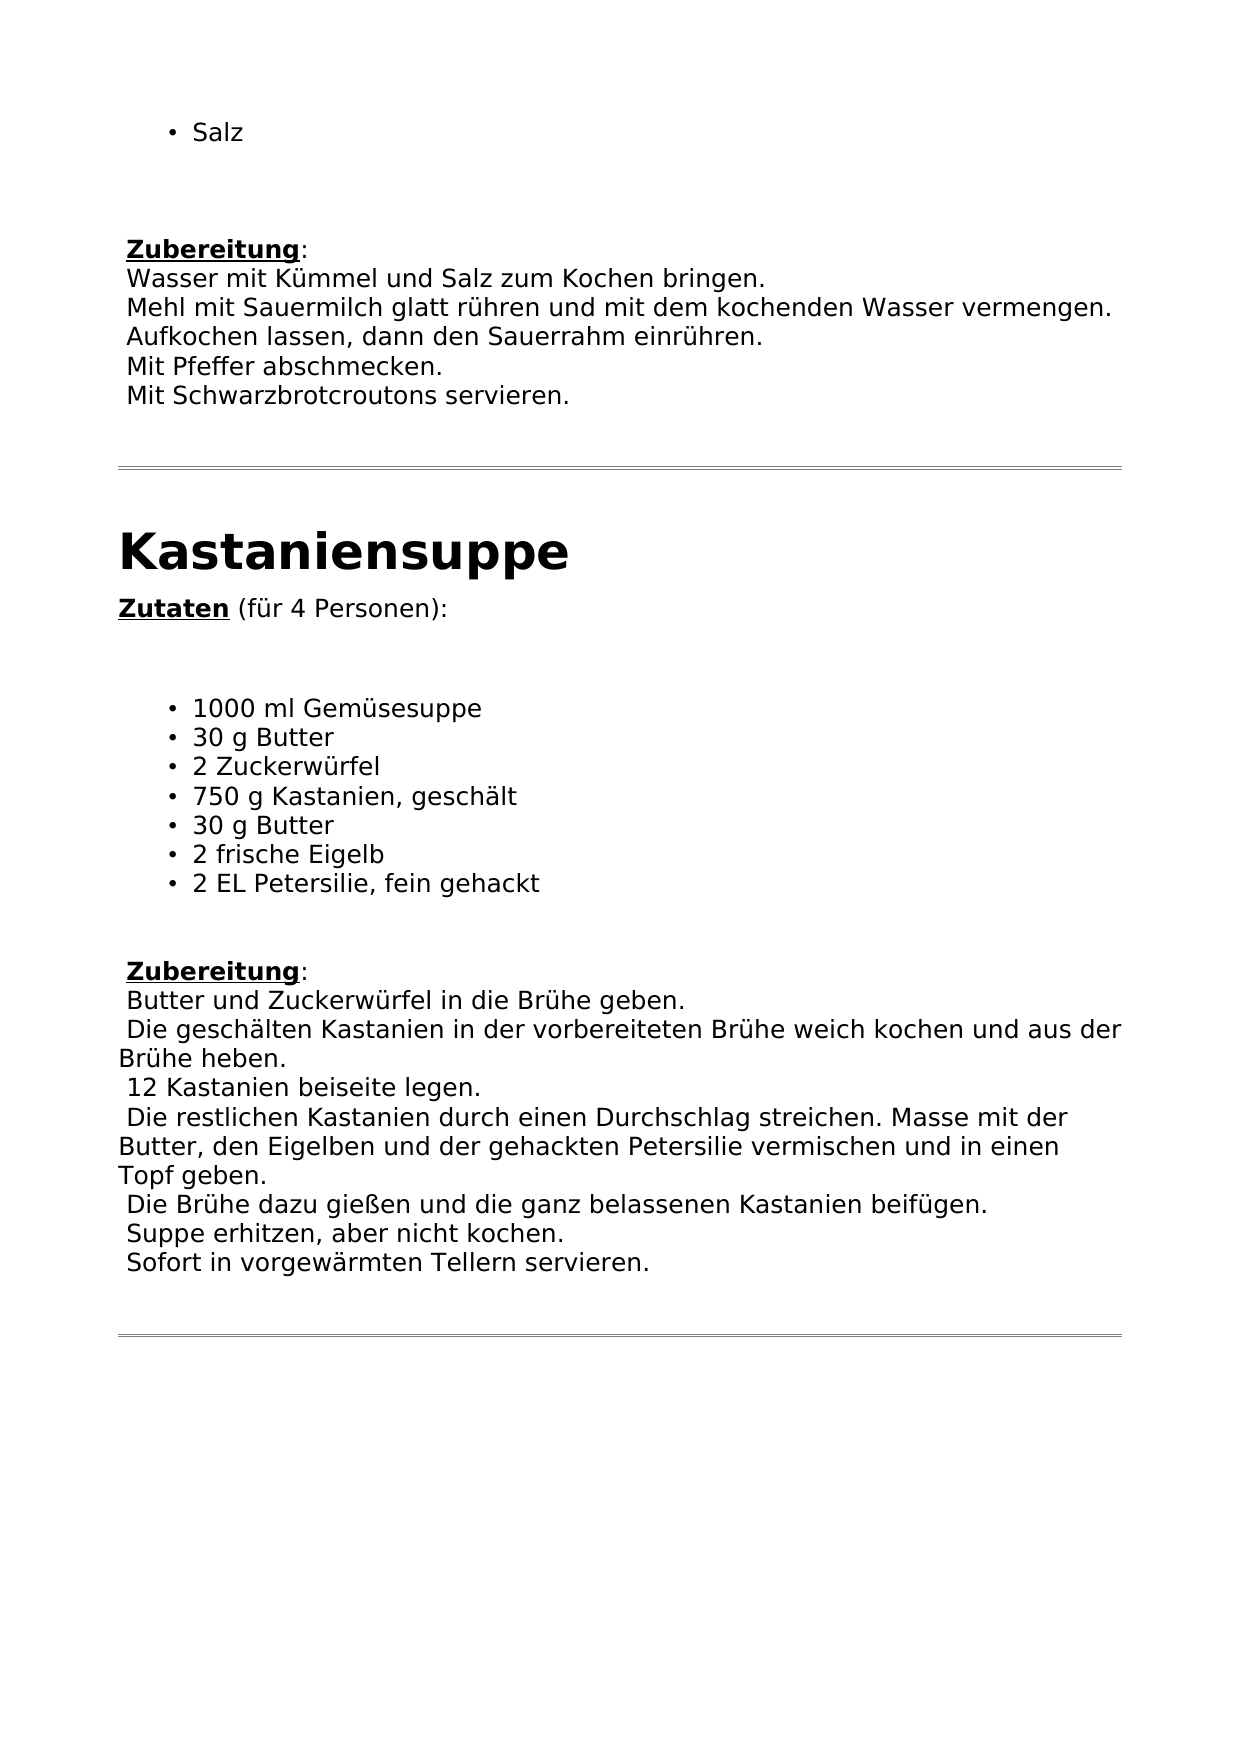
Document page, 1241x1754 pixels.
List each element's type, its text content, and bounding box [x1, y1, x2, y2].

list 30 g Butter [177, 811, 1122, 840]
text Zubereitung: Butter und Zuckerwürfel in die Brühe geben. Die geschälten Kastanien in der vorbereiteten Brühe weich kochen und aus der Brühe heben. 12 Kastanien beiseite legen. Die restlichen Kastanien durch einen Durchschlag streichen. Masse mit der Butter, den Eigelben und der gehackten Petersilie vermischen und in einen Topf geben. Die Brühe dazu gießen und die ganz belassenen Kastanien beifügen. Suppe erhitzen, aber nicht kochen. Sofort in vorgewärmten Tellern servieren. [118, 928, 1122, 1307]
text Zutaten (für 4 Personen): [118, 594, 1122, 652]
list 1000 ml Gemüsesuppe [177, 694, 1122, 723]
text Zubereitung: Wasser mit Kümmel und Salz zum Kochen bringen. Mehl mit Sauermilch glatt rühren und mit dem kochenden Wasser vermengen. Aufkochen lassen, dann den Sauerrahm einrühren. Mit Pfeffer abschmecken. Mit Schwarzbrotcroutons servieren. [118, 206, 1122, 439]
list 2 Zuckerwürfel [177, 752, 1122, 782]
list 2 EL Petersilie, fein gehackt [177, 869, 1122, 898]
list 750 g Kastanien, geschält [177, 782, 1122, 811]
list 30 g Butter [177, 723, 1122, 752]
list Salz [177, 118, 1122, 176]
subtitle Kastaniensuppe [118, 523, 1122, 581]
list 2 frische Eigelb [177, 840, 1122, 869]
